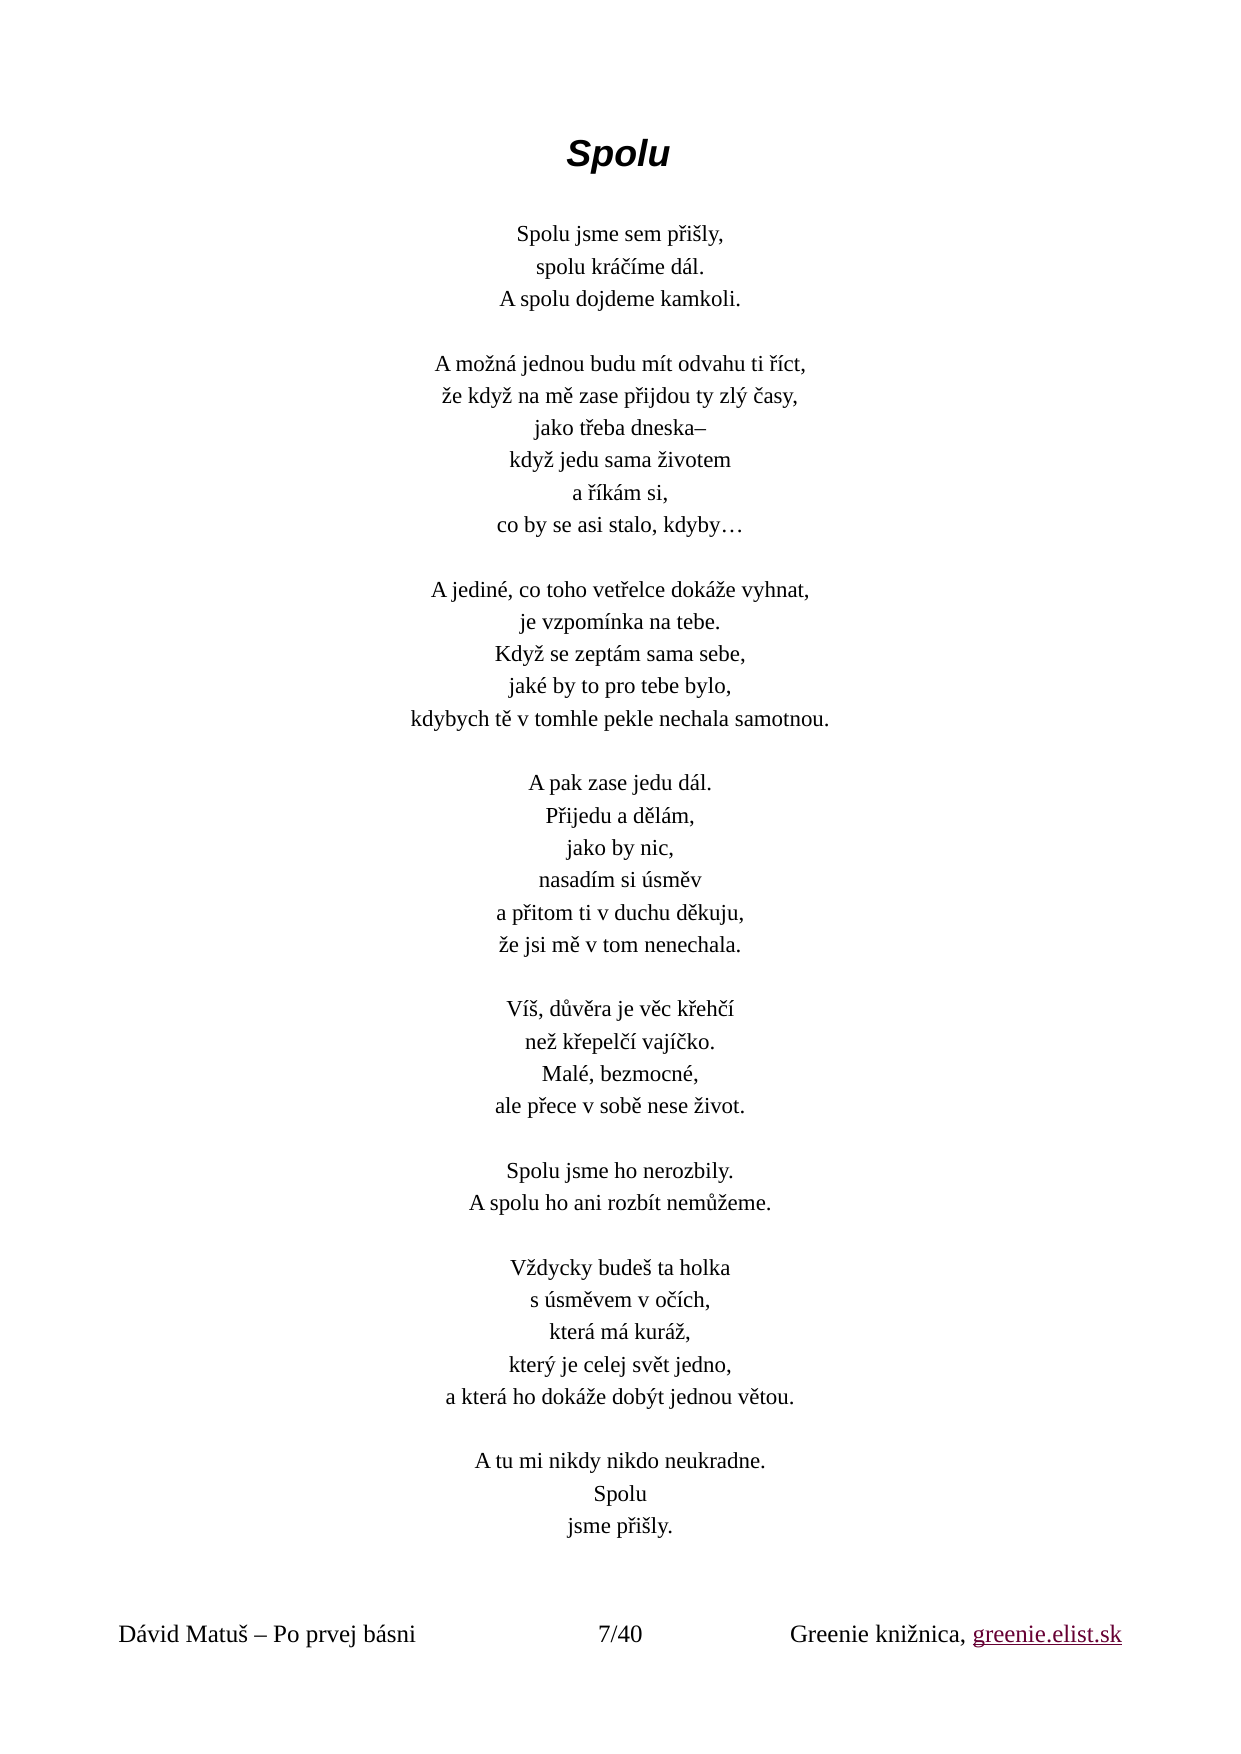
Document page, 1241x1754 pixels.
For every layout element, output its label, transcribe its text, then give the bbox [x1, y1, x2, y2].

text že jsi mě v tom nenechala. [106, 931, 1134, 957]
text Víš, důvěra je věc křehčí [106, 996, 1134, 1022]
text Spolu jsme ho nerozbily. [106, 1157, 1134, 1183]
text A možná jednou budu mít odvahu ti říct, [106, 350, 1134, 376]
text a přitom ti v duchu děkuju, [106, 899, 1134, 925]
text A jediné, co toho vetřelce dokáže vyhnat, [106, 576, 1134, 602]
text která má kuráž, [106, 1318, 1134, 1345]
text kdybych tě v tomhle pekle nechala samotnou. [106, 705, 1134, 731]
text když jedu sama životem [106, 447, 1134, 473]
text a která ho dokáže dobýt jednou větou. [106, 1383, 1134, 1409]
text Vždycky budeš ta holka [106, 1254, 1134, 1280]
text jaké by to pro tebe bylo, [106, 673, 1134, 699]
text A pak zase jedu dál. [106, 769, 1134, 796]
text A spolu dojdeme kamkoli. [106, 285, 1134, 311]
text Spolu jsme sem přišly, [106, 221, 1134, 247]
text nasadím si úsměv [106, 866, 1134, 893]
subtitle Spolu [106, 131, 1134, 174]
text a říkám si, [106, 479, 1134, 505]
text jako by nic, [106, 834, 1134, 860]
text Přijedu a dělám, [106, 802, 1134, 828]
text než křepelčí vajíčko. [106, 1028, 1134, 1054]
text jako třeba dneska– [106, 414, 1134, 441]
text spolu kráčíme dál. [106, 253, 1134, 279]
text který je celej svět jedno, [106, 1351, 1134, 1377]
text Když se zeptám sama sebe, [106, 640, 1134, 667]
text že když na mě zase přijdou ty zlý časy, [106, 382, 1134, 408]
text ale přece v sobě nese život. [106, 1092, 1134, 1119]
text Malé, bezmocné, [106, 1060, 1134, 1086]
text jsme přišly. [106, 1512, 1134, 1538]
text s úsměvem v očích, [106, 1286, 1134, 1312]
text A spolu ho ani rozbít nemůžeme. [106, 1189, 1134, 1216]
text co by se asi stalo, kdyby… [106, 511, 1134, 537]
text A tu mi nikdy nikdo neukradne. [106, 1448, 1134, 1474]
text je vzpomínka na tebe. [106, 608, 1134, 634]
text Spolu [106, 1480, 1134, 1506]
